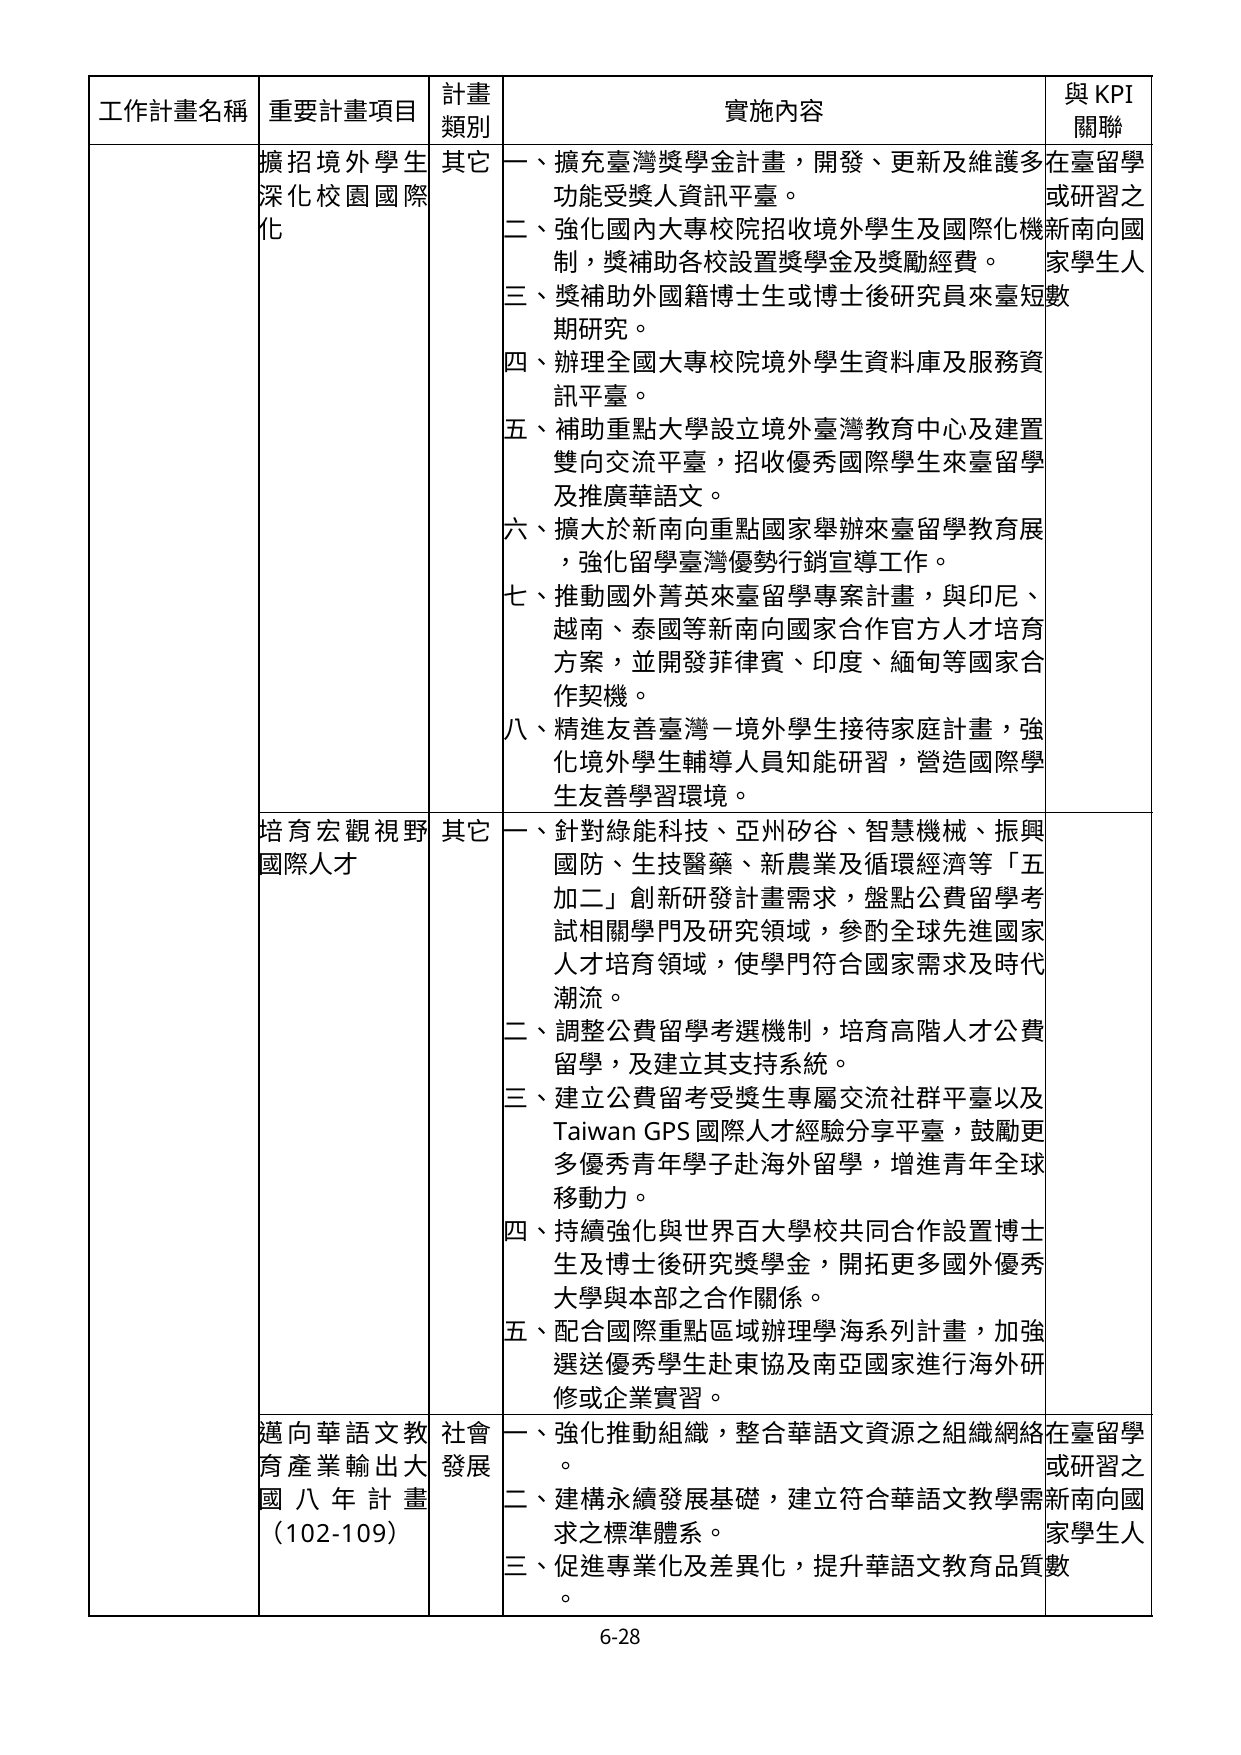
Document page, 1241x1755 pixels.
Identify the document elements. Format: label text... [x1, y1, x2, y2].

table_header 計畫類別 [430, 77, 502, 143]
table_cell 在臺留學或研習之新南向國家學生人數 [1046, 1415, 1151, 1615]
table_header 實施內容 [504, 77, 1045, 143]
table_cell 在臺留學或研習之新南向國家學生人數 [1046, 145, 1151, 812]
table_cell 一、擴充臺灣獎學金計畫，開發、更新及維護多功能受獎人資訊平臺。 二、強化國內大專校院招收境外學生及國際化機制，獎補助各校設置獎學金及獎勵經費。 三、獎補助外國籍博士生或博士後研究員來臺短期研究。 四、辦理全國大專校院境外學生資料庫及服務資訊平臺。 五、補助重點大學設立境外臺灣教育中心及建置雙向交流平臺，招收優秀國際學生來臺留學及推廣華語文。 六、擴大於新南向重點國家舉辦來臺留學教育展，強化留學臺灣優勢行銷宣導工作。 七、推動國外菁英來臺留學專案計畫，與印尼、越南、泰國等新南向國家合作官方人才培育方案，並開發菲律賓、印度、緬甸等國家合作契機。 八、精進友善臺灣－境外學生接待家庭計畫，強化境外學生輔導人員知能研習，營造國際學生友善學習環境。 [504, 145, 1045, 812]
table_cell 擴招境外學生深化校園國際化 [260, 145, 428, 812]
table_cell [90, 145, 258, 1615]
table_header 工作計畫名稱 [90, 77, 258, 143]
table_header 與KPI 關聯 [1046, 77, 1151, 143]
table_cell [1046, 813, 1151, 1414]
table_cell 社會發展 [430, 1415, 502, 1615]
table_cell 一、強化推動組織，整合華語文資源之組織網絡。 二、建構永續發展基礎，建立符合華語文教學需求之標準體系。 三、促進專業化及差異化，提升華語文教育品質。 [504, 1415, 1045, 1615]
table_header 重要計畫項目 [260, 77, 428, 143]
table_cell 一、針對綠能科技、亞州矽谷、智慧機械、振興國防、生技醫藥、新農業及循環經濟等「五加二」創新研發計畫需求，盤點公費留學考試相關學門及研究領域，參酌全球先進國家人才培育領域，使學門符合國家需求及時代潮流。 二、調整公費留學考選機制，培育高階人才公費留學，及建立其支持系統。 三、建立公費留考受獎生專屬交流社群平臺以及Taiwan GPS國際人才經驗分享平臺，鼓勵更多優秀青年學子赴海外留學，增進青年全球移動力。 四、持續強化與世界百大學校共同合作設置博士生及博士後研究獎學金，開拓更多國外優秀大學與本部之合作關係。 五、配合國際重點區域辦理學海系列計畫，加強選送優秀學生赴東協及南亞國家進行海外研修或企業實習。 [504, 813, 1045, 1414]
table_cell 培育宏觀視野國際人才 [260, 813, 428, 1414]
table_cell 其它 [430, 145, 502, 812]
table_cell 邁向華語文教育產業輸出大國八年計畫（102-109） [260, 1415, 428, 1615]
table_cell 其它 [430, 813, 502, 1414]
